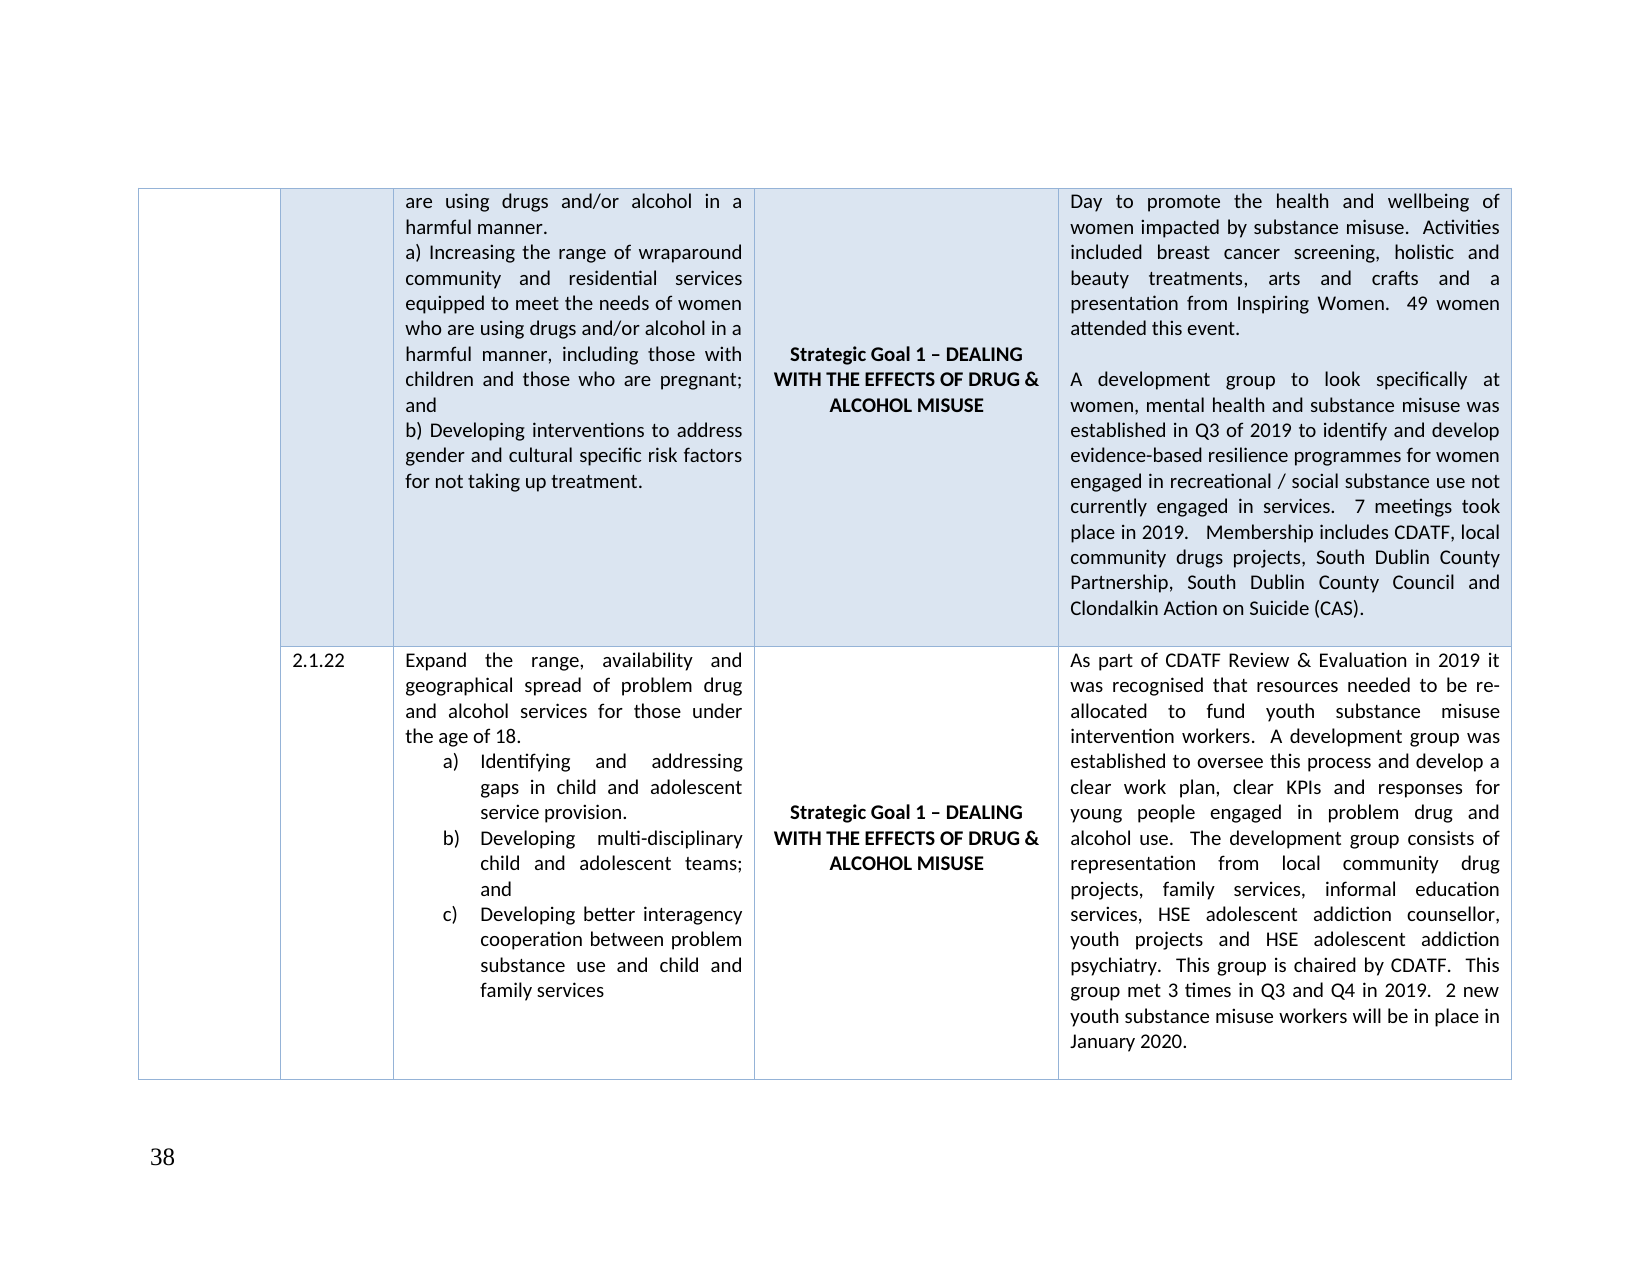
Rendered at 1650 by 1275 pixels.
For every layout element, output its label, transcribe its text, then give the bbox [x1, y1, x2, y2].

table_cell are using drugs and/or alcohol in a harmful manner. a) Increasing the range of wraparound community and residential services equipped to meet the needs of women who are using drugs and/or alcohol in a harmful manner, including those with children and those who are pregnant; and b) Developing interventions to address gender and cultural specific risk factors for not taking up treatment. [394, 189, 754, 646]
table_cell Expand the range, availability and geographical spread of problem drug and alcohol services for those under the age of 18. Identifying and addressing gaps in child and adolescent service provision. Developing multi-disciplinary child and adolescent teams; and Developing better interagency cooperation between problem substance use and child and family services [394, 647, 754, 1079]
table_cell Day to promote the health and wellbeing of women impacted by substance misuse. Activities included breast cancer screening, holistic and beauty treatments, arts and crafts and a presentation from Inspiring Women. 49 women attended this event. A development group to look specifically at women, mental health and substance misuse was established in Q3 of 2019 to identify and develop evidence-based resilience programmes for women engaged in recreational / social substance use not currently engaged in services. 7 meetings took place in 2019. Membership includes CDATF, local community drugs projects, South Dublin County Partnership, South Dublin County Council and Clondalkin Action on Suicide (CAS). [1059, 189, 1511, 646]
table_cell [139, 189, 280, 1079]
table_cell Strategic Goal 1 – DEALING WITH THE EFFECTS OF DRUG & ALCOHOL MISUSE [755, 189, 1058, 646]
table_cell Strategic Goal 1 – DEALING WITH THE EFFECTS OF DRUG & ALCOHOL MISUSE [755, 647, 1058, 1079]
table_cell 2.1.22 [281, 647, 393, 1079]
table_cell [281, 189, 393, 646]
table_cell As part of CDATF Review & Evaluation in 2019 it was recognised that resources needed to be re-allocated to fund youth substance misuse intervention workers. A development group was established to oversee this process and develop a clear work plan, clear KPIs and responses for young people engaged in problem drug and alcohol use. The development group consists of representation from local community drug projects, family services, informal education services, HSE adolescent addiction counsellor, youth projects and HSE adolescent addiction psychiatry. This group is chaired by CDATF. This group met 3 times in Q3 and Q4 in 2019. 2 new youth substance misuse workers will be in place in January 2020. [1059, 647, 1511, 1079]
